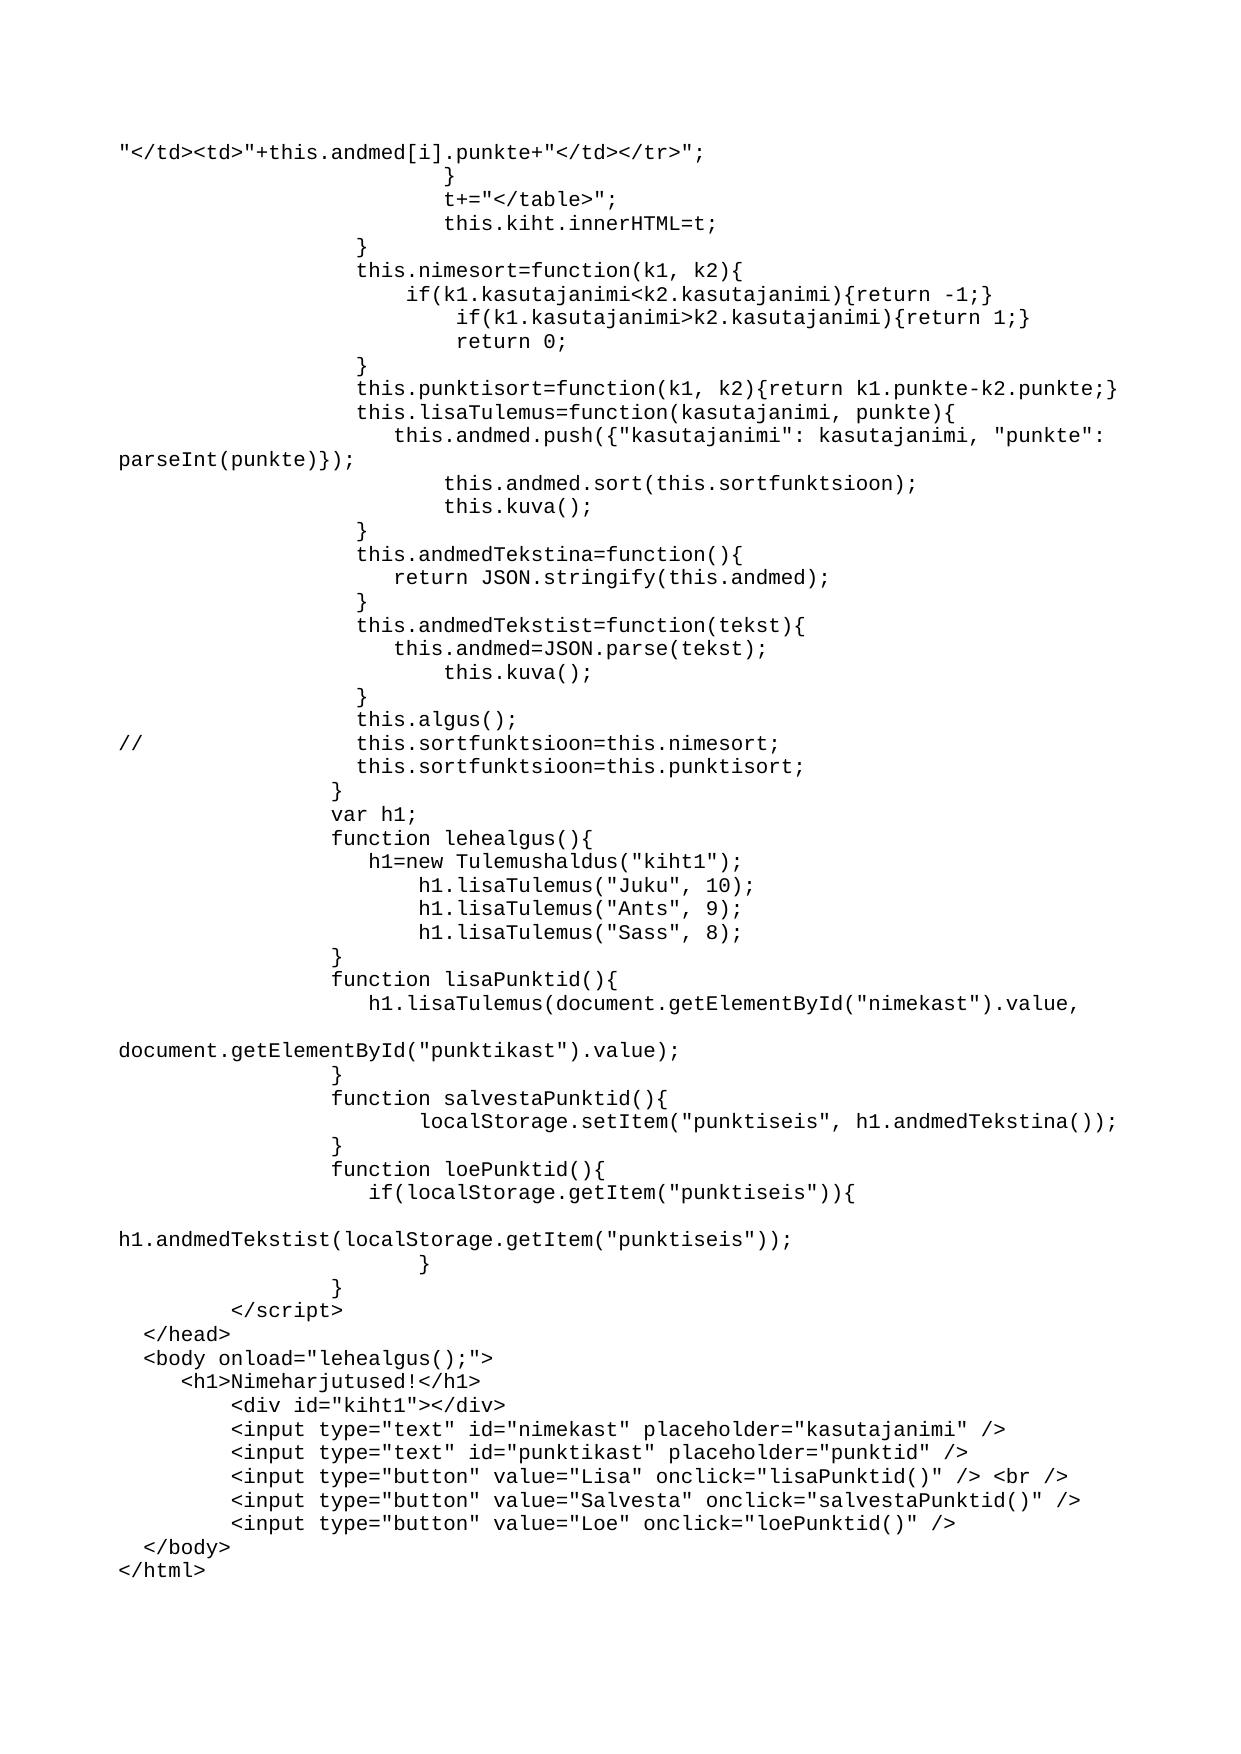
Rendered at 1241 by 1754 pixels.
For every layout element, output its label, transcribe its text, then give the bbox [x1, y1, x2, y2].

text this.andmedTekstina=function(){ [118, 544, 1122, 567]
text function lehealgus(){ [118, 827, 1122, 851]
text } [118, 520, 1122, 544]
text </script> [118, 1300, 1122, 1324]
text } [118, 946, 1122, 969]
text h1.andmedTekstist(localStorage.getItem("punktiseis")); [118, 1206, 1122, 1253]
text return 0; [118, 331, 1122, 354]
text // this.sortfunktsioon=this.nimesort; [118, 733, 1122, 757]
text if(k1.kasutajanimi>k2.kasutajanimi){return 1;} [118, 307, 1122, 331]
text t+="</table>"; [118, 189, 1122, 213]
text localStorage.setItem("punktiseis", h1.andmedTekstina()); [118, 1111, 1122, 1135]
text <input type="button" value="Loe" onclick="loePunktid()" /> [118, 1513, 1122, 1537]
text this.andmed.push({"kasutajanimi": kasutajanimi, "punkte": parseInt(punkte)}); [118, 426, 1122, 473]
text } [118, 780, 1122, 804]
text } [118, 165, 1122, 189]
text h1.lisaTulemus("Sass", 8); [118, 922, 1122, 946]
text <input type="text" id="punktikast" placeholder="punktid" /> [118, 1442, 1122, 1466]
text this.algus(); [118, 709, 1122, 733]
text return JSON.stringify(this.andmed); [118, 567, 1122, 591]
text } [118, 236, 1122, 260]
text this.punktisort=function(k1, k2){return k1.punkte-k2.punkte;} [118, 378, 1122, 402]
text this.sortfunktsioon=this.punktisort; [118, 757, 1122, 780]
text </head> [118, 1324, 1122, 1348]
text this.kuva(); [118, 496, 1122, 520]
text function lisaPunktid(){ [118, 969, 1122, 993]
text } [118, 354, 1122, 378]
text } [118, 686, 1122, 709]
text function loePunktid(){ [118, 1158, 1122, 1182]
text this.lisaTulemus=function(kasutajanimi, punkte){ [118, 402, 1122, 426]
text } [118, 1253, 1122, 1277]
text <div id="kiht1"></div> [118, 1395, 1122, 1419]
text h1=new Tulemushaldus("kiht1"); [118, 851, 1122, 875]
text </body> [118, 1537, 1122, 1561]
text this.andmed=JSON.parse(tekst); [118, 638, 1122, 662]
text this.andmedTekstist=function(tekst){ [118, 615, 1122, 638]
text <input type="button" value="Lisa" onclick="lisaPunktid()" /> <br /> [118, 1466, 1122, 1489]
text document.getElementById("punktikast").value); [118, 1017, 1122, 1064]
text h1.lisaTulemus(document.getElementById("nimekast").value, [118, 993, 1122, 1017]
text h1.lisaTulemus("Juku", 10); [118, 875, 1122, 898]
text <input type="button" value="Salvesta" onclick="salvestaPunktid()" /> [118, 1489, 1122, 1513]
text } [118, 1064, 1122, 1088]
text var h1; [118, 804, 1122, 827]
text } [118, 591, 1122, 615]
text function salvestaPunktid(){ [118, 1088, 1122, 1111]
text if(k1.kasutajanimi<k2.kasutajanimi){return -1;} [118, 284, 1122, 307]
text </html> [118, 1561, 1122, 1584]
text if(localStorage.getItem("punktiseis")){ [118, 1182, 1122, 1206]
text this.nimesort=function(k1, k2){ [118, 260, 1122, 284]
text <input type="text" id="nimekast" placeholder="kasutajanimi" /> [118, 1419, 1122, 1442]
text this.andmed.sort(this.sortfunktsioon); [118, 473, 1122, 496]
text } [118, 1277, 1122, 1300]
text "</td><td>"+this.andmed[i].punkte+"</td></tr>"; [118, 118, 1122, 165]
text h1.lisaTulemus("Ants", 9); [118, 898, 1122, 922]
text <body onload="lehealgus();"> [118, 1348, 1122, 1371]
text } [118, 1135, 1122, 1158]
text <h1>Nimeharjutused!</h1> [118, 1371, 1122, 1395]
text this.kuva(); [118, 662, 1122, 686]
text this.kiht.innerHTML=t; [118, 213, 1122, 236]
